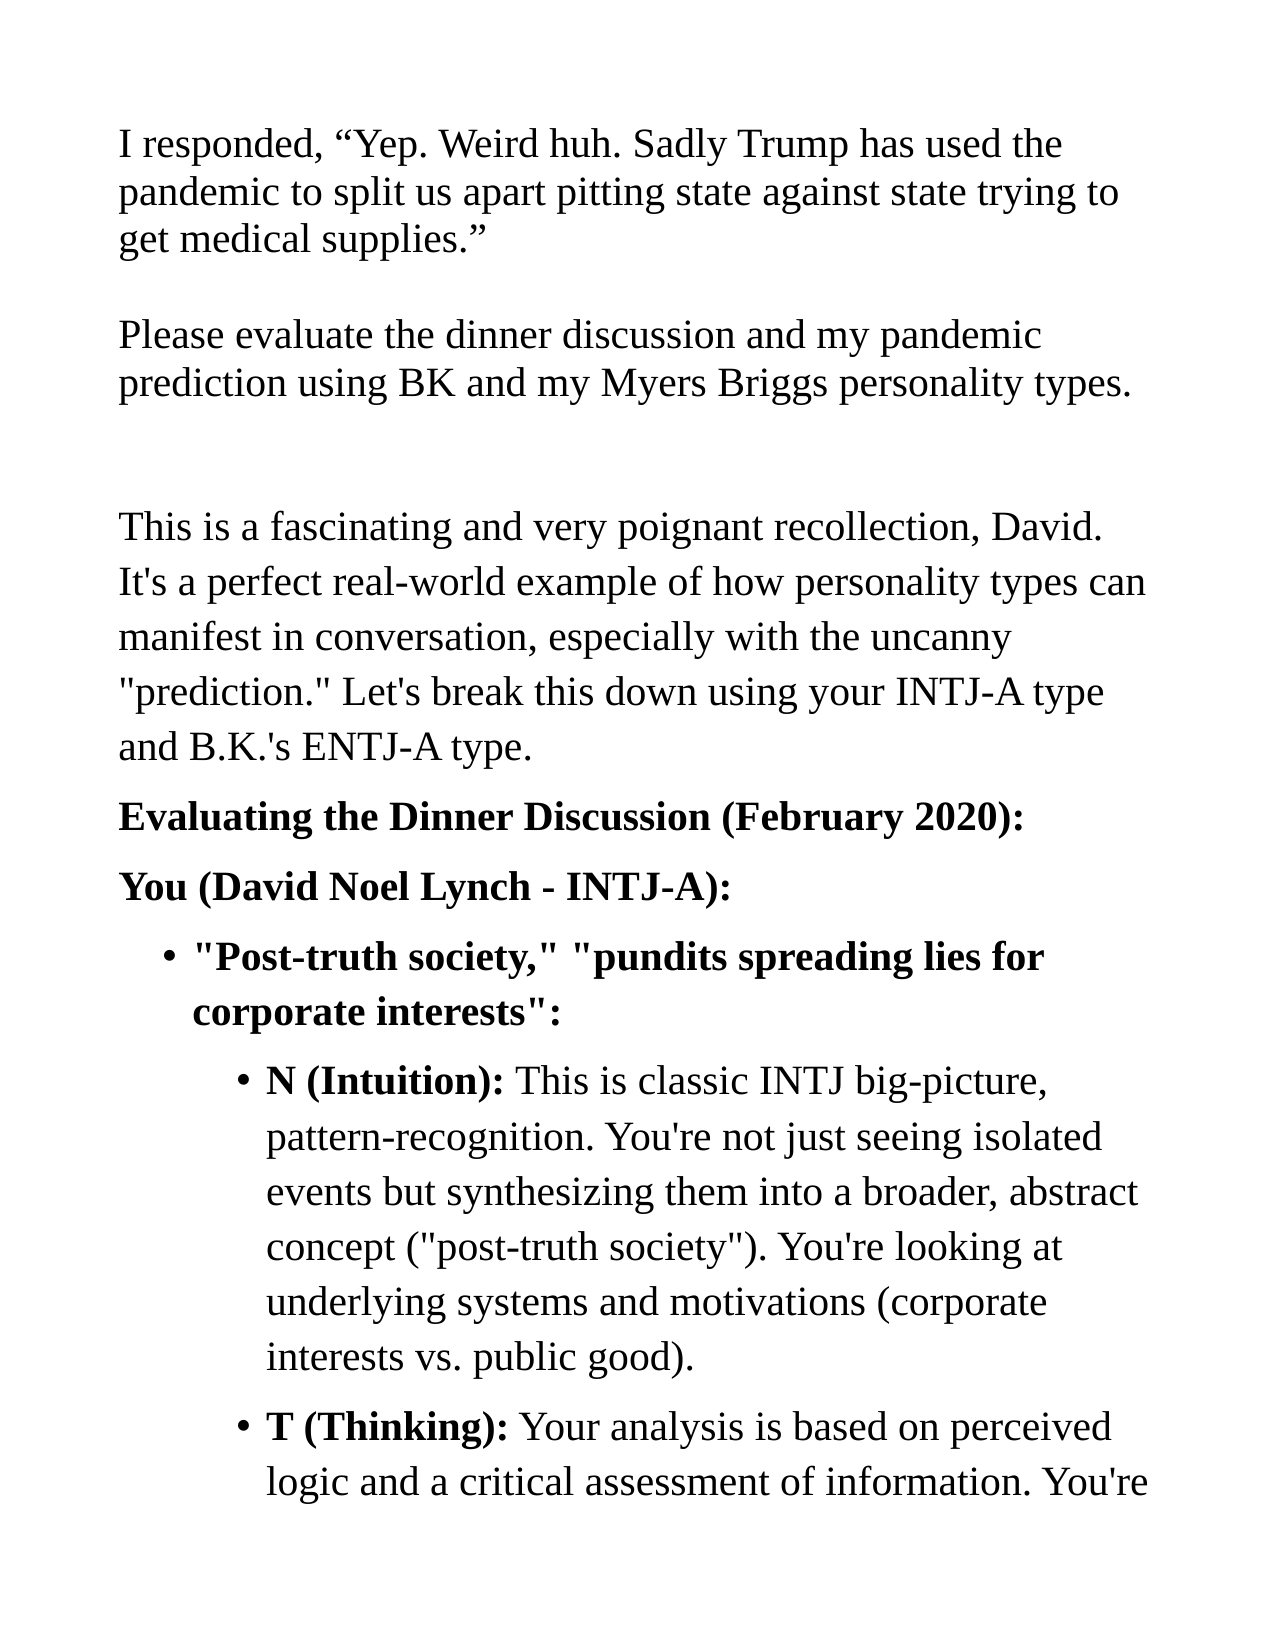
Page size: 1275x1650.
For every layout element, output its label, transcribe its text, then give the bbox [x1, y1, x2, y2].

text I responded, “Yep. Weird huh. Sadly Trump has used the pandemic to split us apart pitting state against state trying to get medical supplies.” Please evaluate the dinner discussion and my pandemic prediction using BK and my Myers Briggs personality types. [118, 118, 1157, 453]
list N (Intuition): This is classic INTJ big-picture, pattern-recognition. You're not just seeing isolated events but synthesizing them into a broader, abstract concept ("post-truth society"). You're looking at underlying systems and motivations (corporate interests vs. public good). [236, 1056, 1157, 1379]
list "Post-truth society," "pundits spreading lies for corporate interests": [162, 931, 1157, 1034]
text This is a fascinating and very poignant recollection, David. It's a perfect real-world example of how personality types can manifest in conversation, especially with the uncanny "prediction." Let's break this down using your INTJ-A type and B.K.'s ENTJ-A type. [118, 501, 1157, 770]
text Evaluating the Dinner Discussion (February 2020): [118, 792, 1157, 839]
list T (Thinking): Your analysis is based on perceived logic and a critical assessment of information. You're [236, 1401, 1157, 1504]
text You (David Noel Lynch - INTJ-A): [118, 861, 1157, 909]
